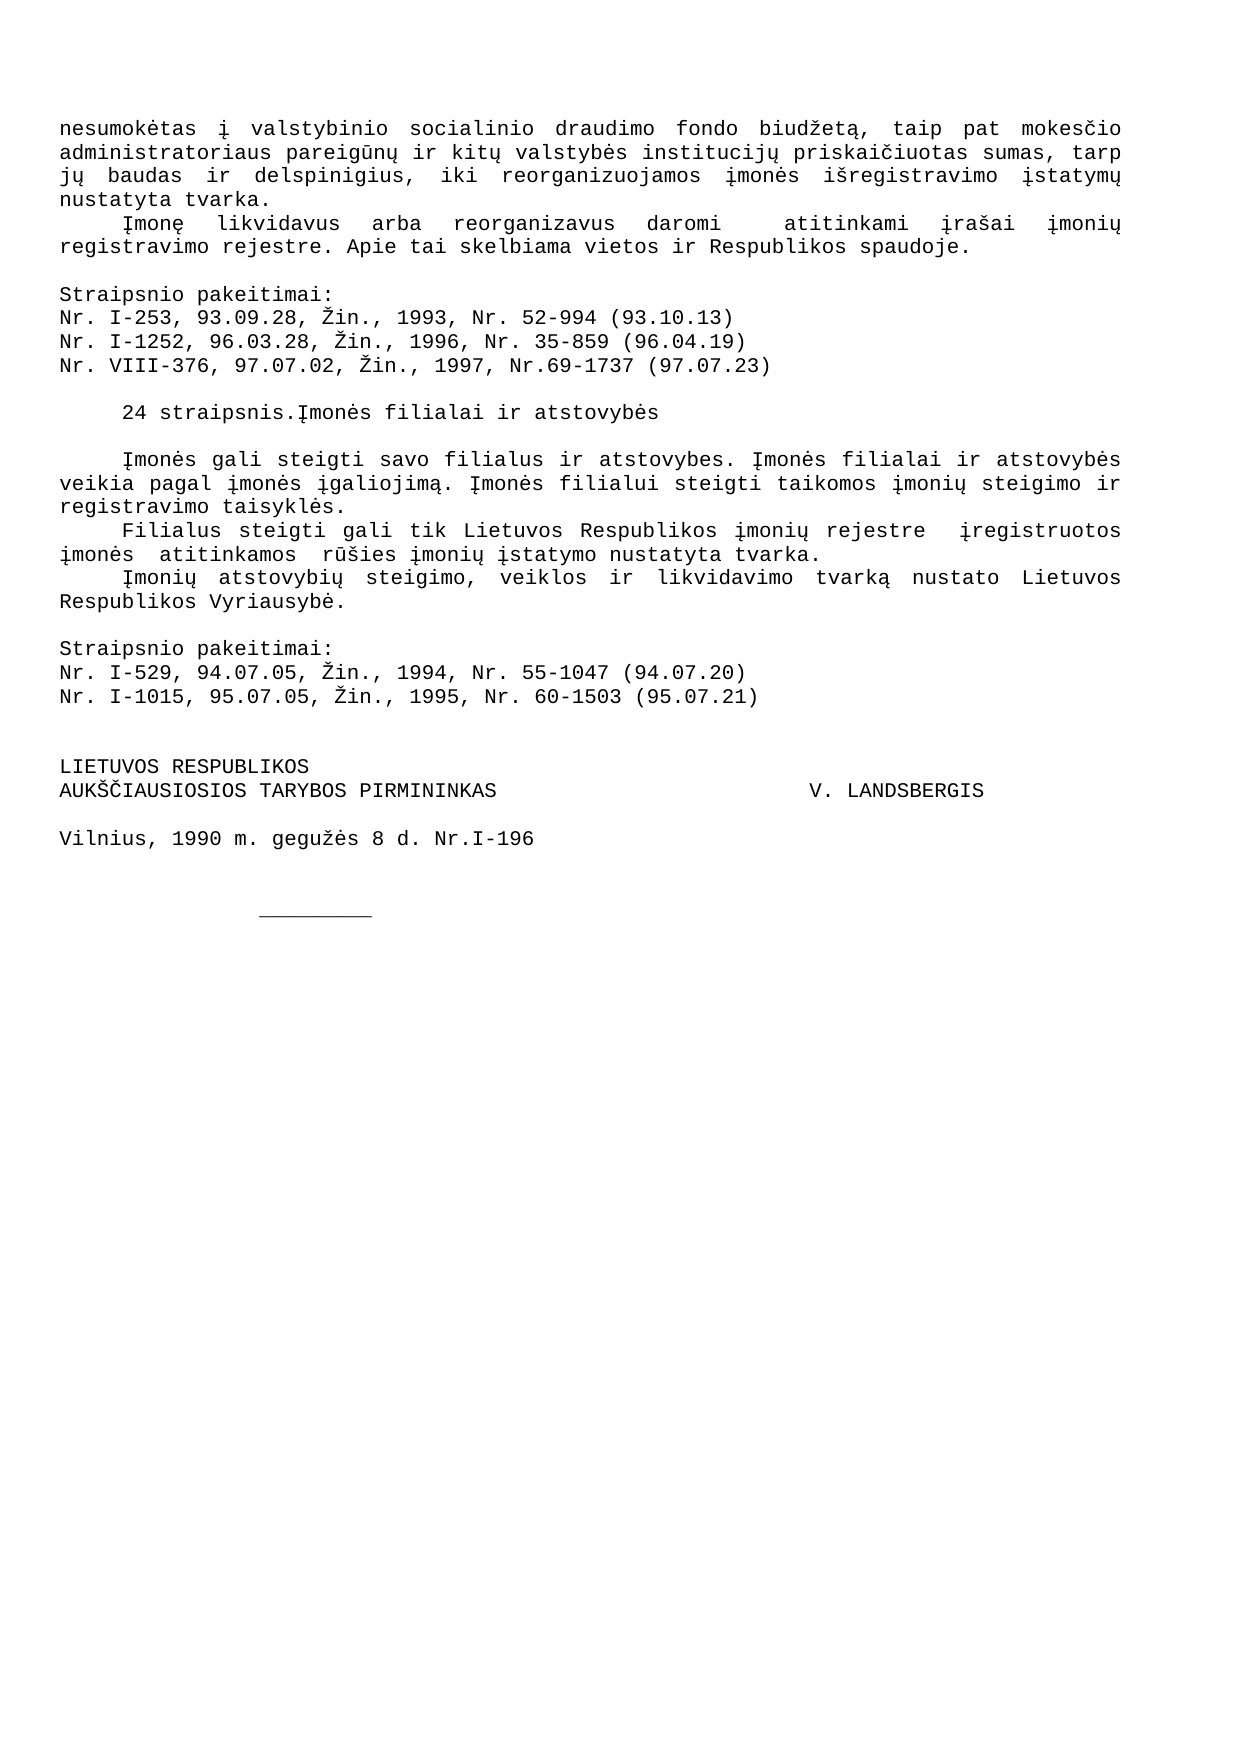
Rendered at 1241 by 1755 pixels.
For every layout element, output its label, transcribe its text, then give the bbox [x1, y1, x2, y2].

text Filialus steigti gali tik Lietuvos Respublikos įmonių rejestre įregistruotos įmonės atitinkamos rūšies įmonių įstatymo nustatyta tvarka. [59, 520, 1122, 567]
text Įmonę likvidavus arba reorganizavus daromi atitinkami įrašai įmonių registravimo rejestre. Apie tai skelbiama vietos ir Respublikos spaudoje. [59, 213, 1122, 260]
text Vilnius, 1990 m. gegužės 8 d. Nr.I-196 [59, 827, 1122, 851]
text Straipsnio pakeitimai: [59, 284, 1122, 307]
text LIETUVOS RESPUBLIKOS [59, 757, 1122, 780]
text Įmonės gali steigti savo filialus ir atstovybes. Įmonės filialai ir atstovybės veikia pagal įmonės įgaliojimą. Įmonės filialui steigti taikomos įmonių steigimo ir registravimo taisyklės. [59, 449, 1122, 520]
text _________ [59, 898, 1122, 922]
text Nr. VIII-376, 97.07.02, Žin., 1997, Nr.69-1737 (97.07.23) [59, 354, 1122, 378]
text Straipsnio pakeitimai: [59, 638, 1122, 662]
text nesumokėtas į valstybinio socialinio draudimo fondo biudžetą, taip pat mokesčio administratoriaus pareigūnų ir kitų valstybės institucijų priskaičiuotas sumas, tarp jų baudas ir delspinigius, iki reorganizuojamos įmonės išregistravimo įstatymų nustatyta tvarka. [59, 118, 1122, 213]
text Nr. I-1015, 95.07.05, Žin., 1995, Nr. 60-1503 (95.07.21) [59, 686, 1122, 709]
text Nr. I-529, 94.07.05, Žin., 1994, Nr. 55-1047 (94.07.20) [59, 662, 1122, 686]
text Nr. I-1252, 96.03.28, Žin., 1996, Nr. 35-859 (96.04.19) [59, 331, 1122, 354]
text AUKŠČIAUSIOSIOS TARYBOS PIRMININKAS V. LANDSBERGIS [59, 780, 1122, 804]
text 24 straipsnis.Įmonės filialai ir atstovybės [59, 402, 1122, 426]
text Nr. I-253, 93.09.28, Žin., 1993, Nr. 52-994 (93.10.13) [59, 307, 1122, 331]
text Įmonių atstovybių steigimo, veiklos ir likvidavimo tvarką nustato Lietuvos Respublikos Vyriausybė. [59, 567, 1122, 615]
